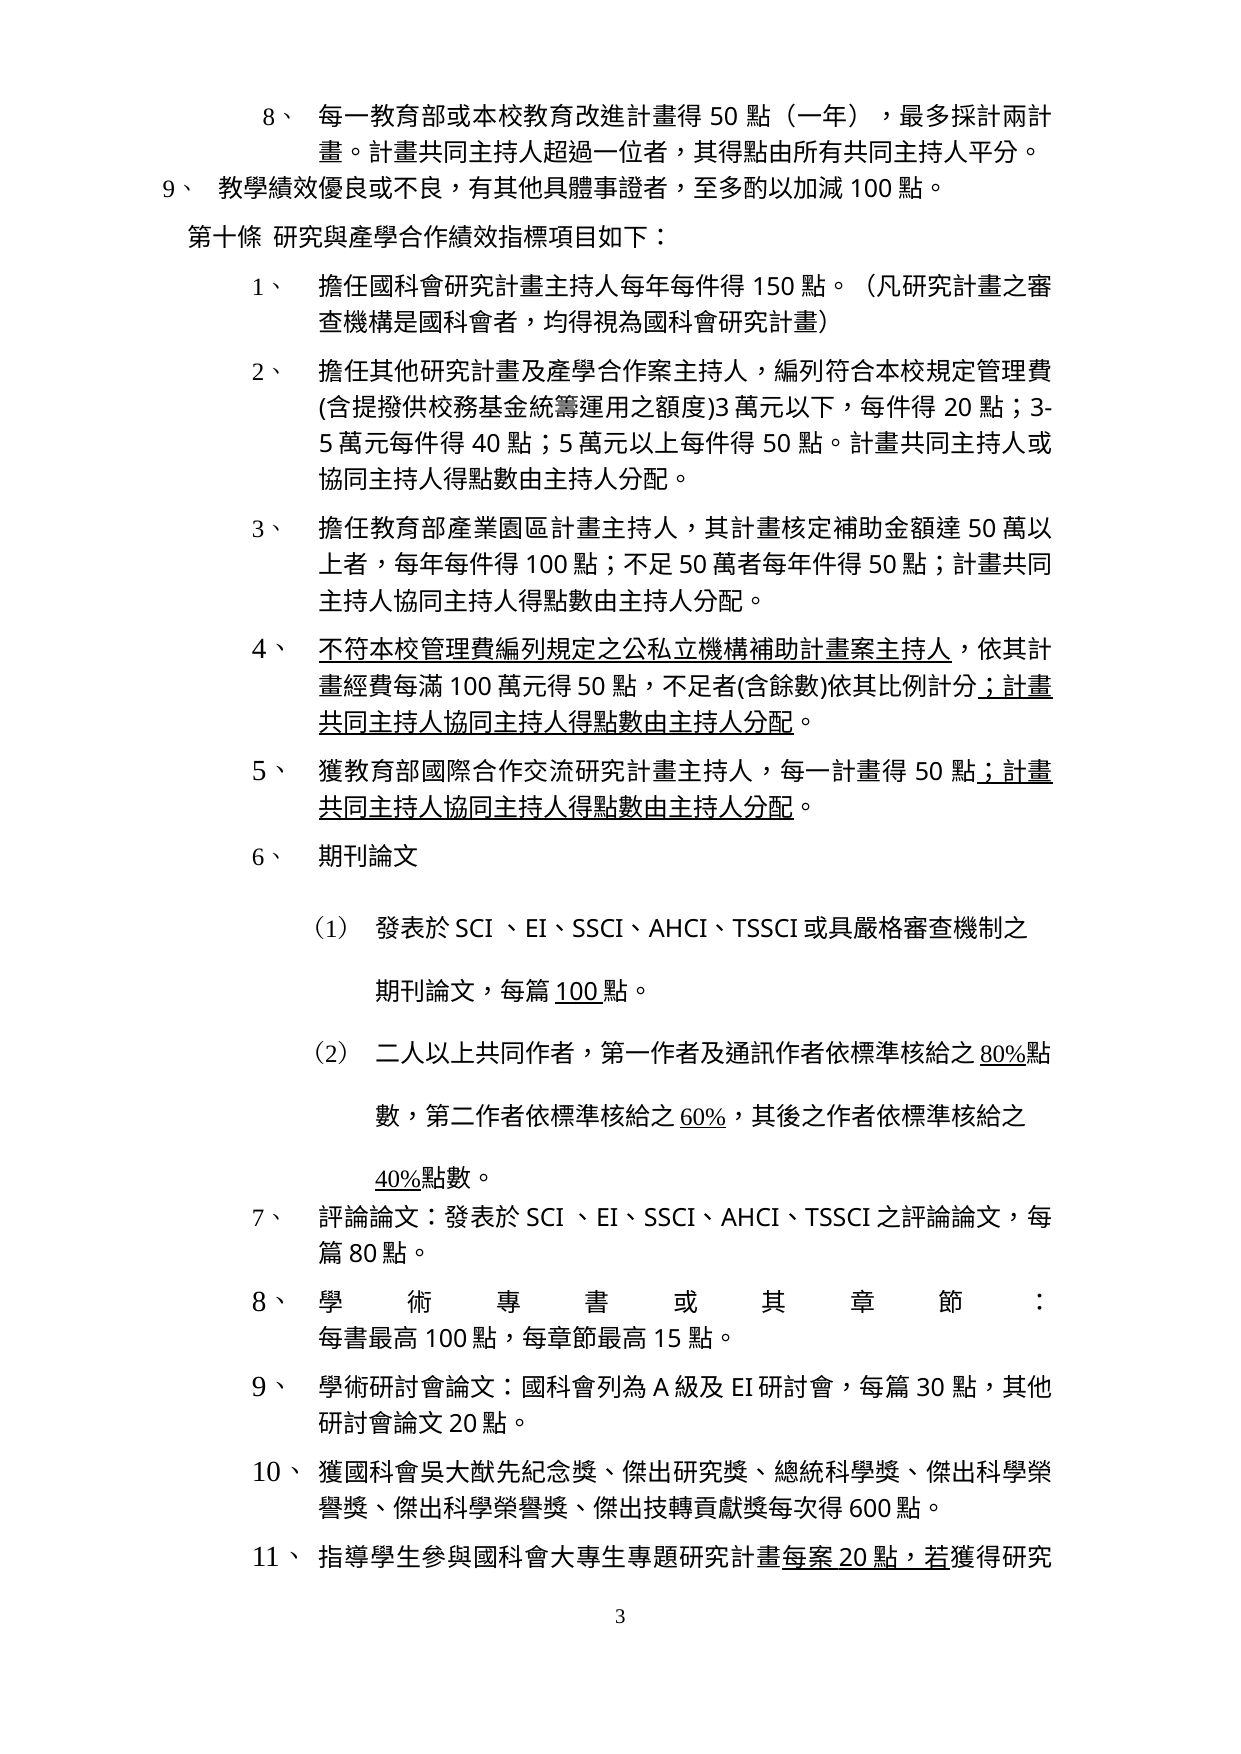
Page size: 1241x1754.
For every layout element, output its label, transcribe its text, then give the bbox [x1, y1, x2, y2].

list 擔任其他研究計畫及產學合作案主持人，編列符合本校規定管理費(含提撥供校務基金統籌運用之額度)3萬元以下，每件得 20 點；3-5萬元每件得 40 點；5萬元以上每件得 50 點。計畫共同主持人或協同主持人得點數由主持人分配。 [252, 351, 1053, 496]
list 每一教育部或本校教育改進計畫得 50 點（一年），最多採計兩計畫。計畫共同主持人超過一位者，其得點由所有共同主持人平分。 [262, 96, 1053, 169]
list 期刊論文 [252, 836, 1053, 872]
list 不符本校管理費編列規定之公私立機構補助計畫案主持人，依其計畫經費每滿100萬元得50 點，不足者(含餘數)依其比例計分；計畫共同主持人協同主持人得點數由主持人分配。 [252, 630, 1053, 739]
list 擔任國科會研究計畫主持人每年每件得 150 點。（凡研究計畫之審查機構是國科會者，均得視為國科會研究計畫） [252, 266, 1053, 339]
list 二人以上共同作者，第一作者及通訊作者依標準核給之80%點數，第二作者依標準核給之60%，其後之作者依標準核給之40%點數。 [300, 1010, 1053, 1197]
list 發表於SCI 、EI、SSCI、AHCI、TSSCI或具嚴格審查機制之期刊論文，每篇100點。 [300, 885, 1053, 1010]
list 獲教育部國際合作交流研究計畫主持人，每一計畫得 50 點；計畫共同主持人協同主持人得點數由主持人分配。 [252, 751, 1053, 824]
list 學術研討會論文：國科會列為A級及 EI研討會，每篇 30 點，其他研討會論文20點。 [252, 1367, 1053, 1440]
list 教學績效優良或不良，有其他具體事證者，至多酌以加減 100 點。 [162, 169, 1053, 205]
list 評論論文：發表於SCI 、EI、SSCI、AHCI、TSSCI之評論論文，每篇80點。 [252, 1197, 1053, 1270]
text 第十條 研究與產學合作績效指標項目如下： [187, 217, 1053, 254]
list 擔任教育部產業園區計畫主持人，其計畫核定補助金額達50萬以上者，每年每件得100點；不足50萬者每年件得50點；計畫共同主持人協同主持人得點數由主持人分配。 [252, 509, 1053, 617]
list 學術專書或其章節： 每書最高 100點，每章節最高 15 點。 [252, 1282, 1053, 1355]
list 指導學生參與國科會大專生專題研究計畫每案20點，若獲得研究 [252, 1537, 1053, 1574]
list 獲國科會吳大猷先紀念獎、傑出研究獎、總統科學獎、傑出科學榮譽獎、傑出科學榮譽獎、傑出技轉貢獻獎每次得600點。 [252, 1452, 1053, 1525]
